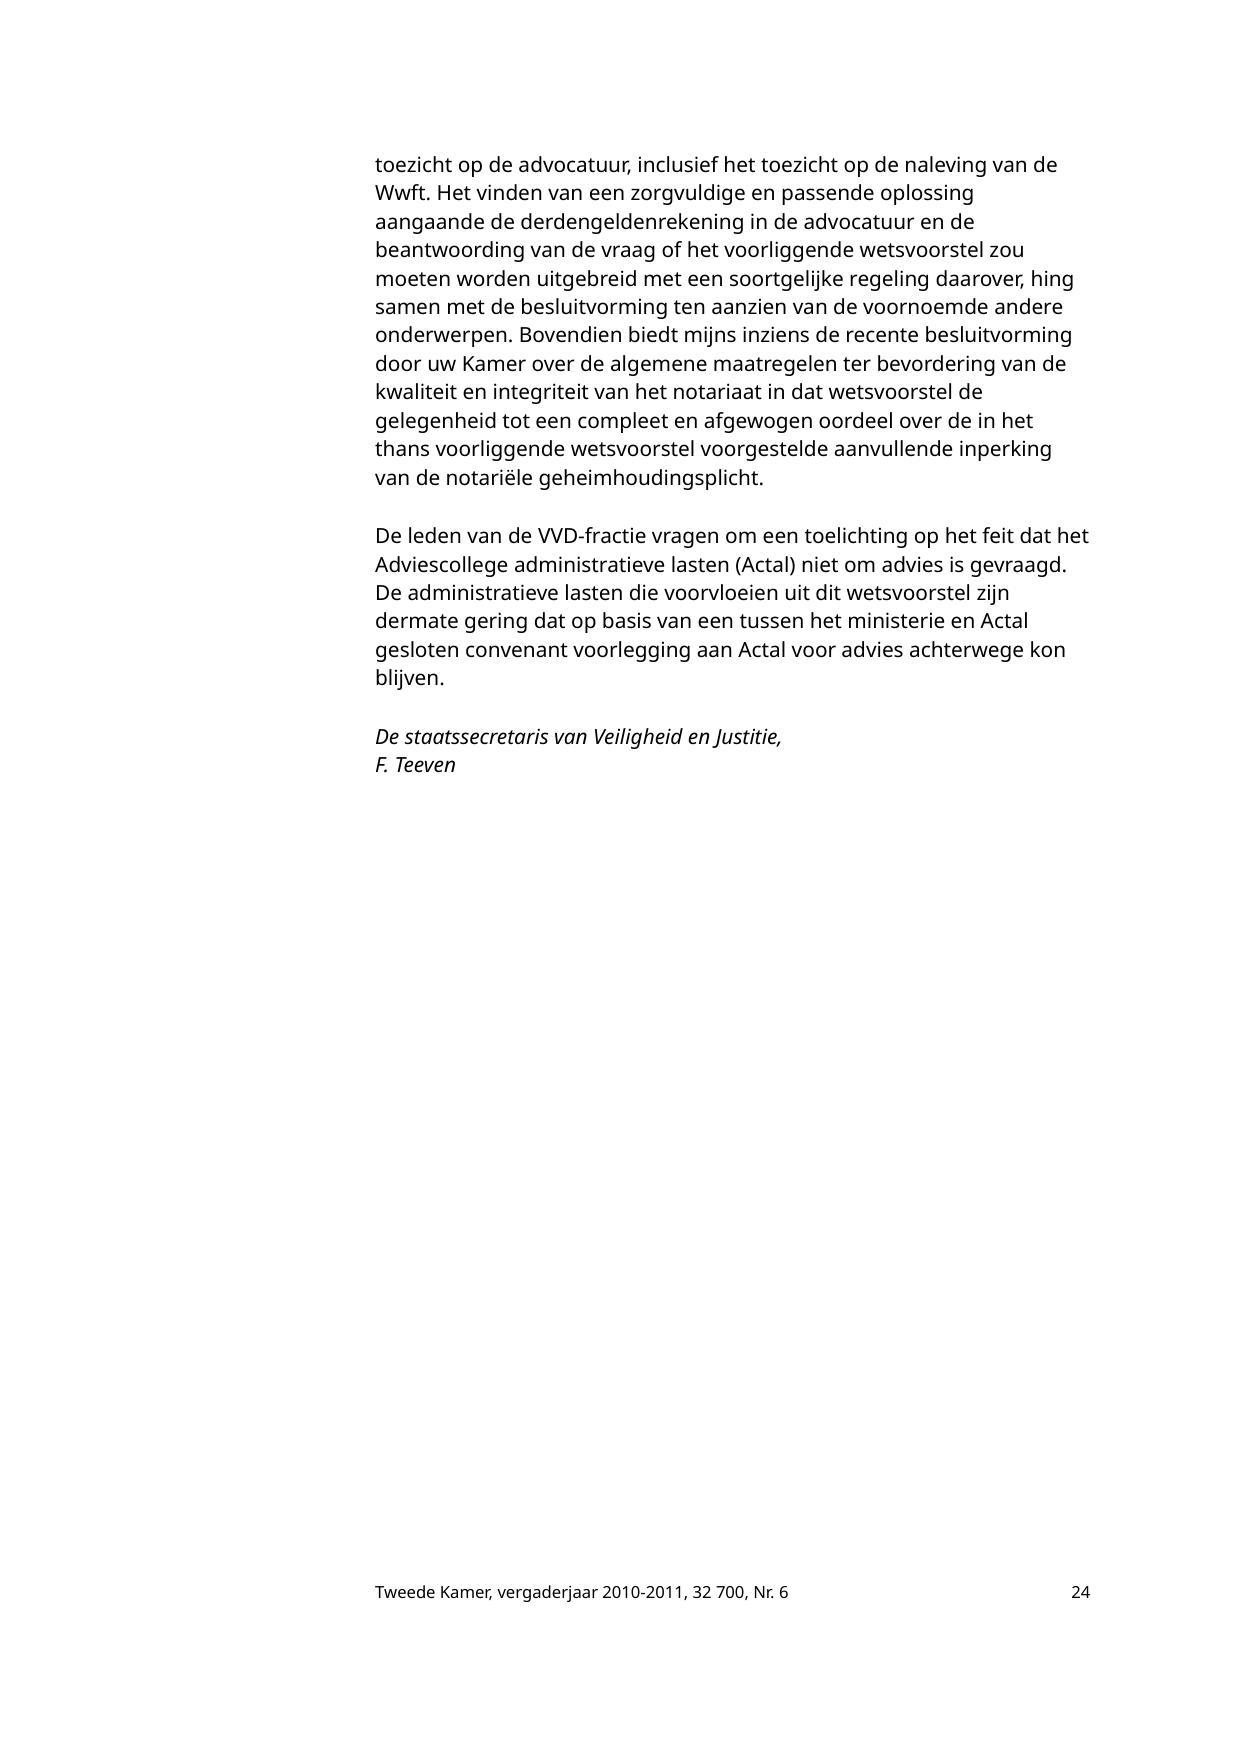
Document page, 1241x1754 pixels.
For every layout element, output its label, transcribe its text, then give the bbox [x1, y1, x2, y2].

text F. Teeven [375, 1024, 1090, 1052]
text De staatssecretaris van Veiligheid en Justitie, [375, 996, 1090, 1024]
text De leden van de VVD-fractie vragen om een toelichting op het feit dat het Adviescollege administratieve lasten (Actal) niet om advies is gevraagd. De administratieve lasten die voorvloeien uit dit wetsvoorstel zijn dermate gering dat op basis van een tussen het ministerie en Actal gesloten convenant voorlegging aan Actal voor advies achterwege kon blijven. [375, 795, 1090, 966]
subtitle 9. Voorbereiding van het wetsvoorstel [375, 150, 1090, 181]
text De leden van de SP-fractie vragen naar de vertraging in de voorbereiding van het wetsvoorstel die zich sinds de consultatie van het ambtelijk voorontwerp in 2008 heeft voorgedaan. De voornaamste reden hiervoor hangt samen met de in het advies van het College van procureurs-generaal opgeworpen vraag naar een soortgelijke regeling of andere bijzondere voorziening voor de derdengeldenrekening in de advocatuur. Dit leidde tot een herbezinning op de reikwijdte van het voorliggende wetsvoorstel en raakte tevens aan het bredere onderwerp van het toezicht op de advocatuur, inclusief het toezicht op de naleving van de Wwft. Het vinden van een zorgvuldige en passende oplossing aangaande de derdengeldenrekening in de advocatuur en de beantwoording van de vraag of het voorliggende wetsvoorstel zou moeten worden uitgebreid met een soortgelijke regeling daarover, hing samen met de besluitvorming ten aanzien van de voornoemde andere onderwerpen. Bovendien biedt mijns inziens de recente besluitvorming door uw Kamer over de algemene maatregelen ter bevordering van de kwaliteit en integriteit van het notariaat in dat wetsvoorstel de gelegenheid tot een compleet en afgewogen oordeel over de in het thans voorliggende wetsvoorstel voorgestelde aanvullende inperking van de notariële geheimhoudingsplicht. [375, 196, 1090, 765]
